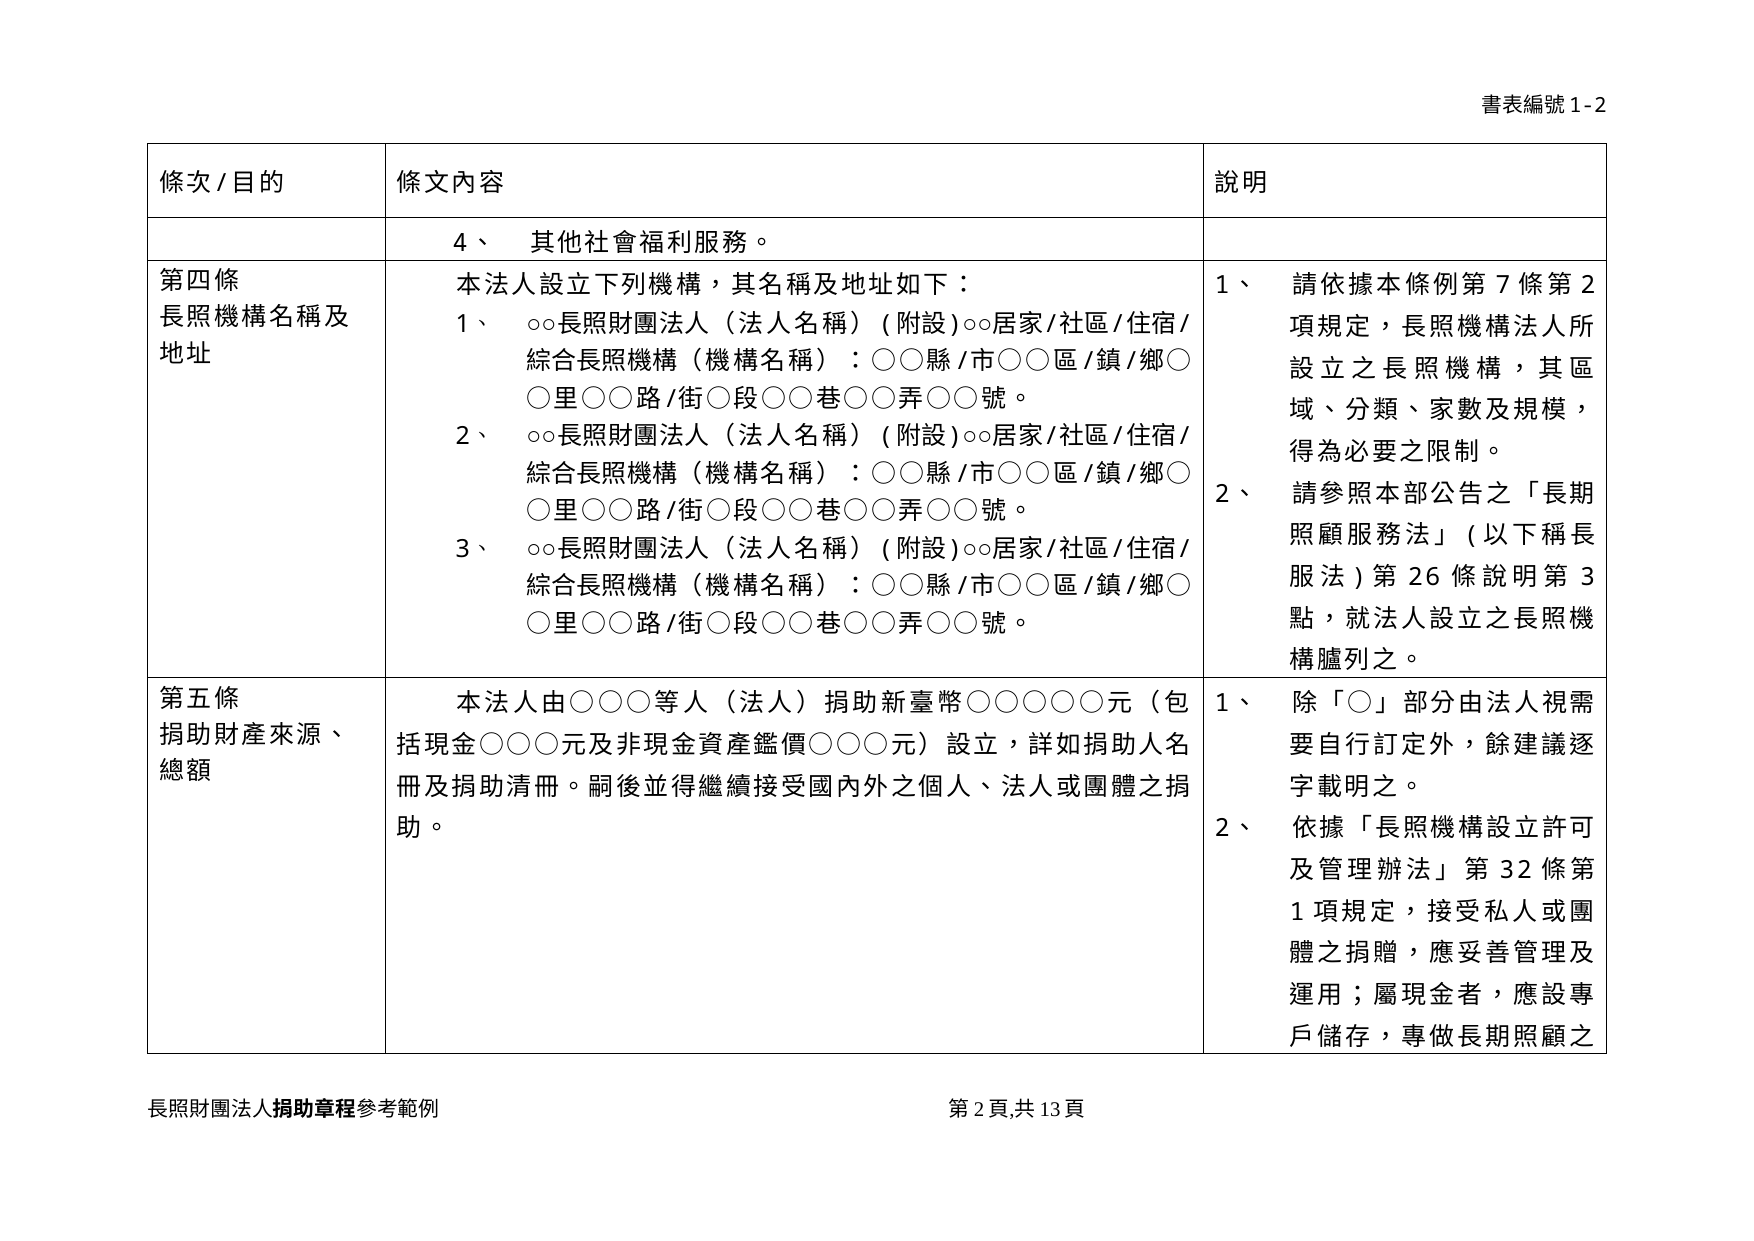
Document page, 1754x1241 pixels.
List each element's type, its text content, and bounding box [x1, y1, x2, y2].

table_cell 第四條 長照機構名稱及 地址 [148, 261, 385, 677]
table_cell 本法人設立下列機構，其名稱及地址如下： ○○長照財團法人（法人名稱）(附設)○○居家/社區/住宿/綜合長照機構（機構名稱）：○○縣/市○○區/鎮/鄉○○里○○路/街○段○○巷○○弄○○號。 ○○長照財團法人（法人名稱）(附設)○○居家/社區/住宿/綜合長照機構（機構名稱）：○○縣/市○○區/鎮/鄉○○里○○路/街○段○○巷○○弄○○號。 ○○長照財團法人（法人名稱）(附設)○○居家/社區/住宿/綜合長照機構（機構名稱）：○○縣/市○○區/鎮/鄉○○里○○路/街○段○○巷○○弄○○號。 [386, 261, 1203, 677]
table_cell 本法人由○○○等人（法人）捐助新臺幣○○○○○元（包括現金○○○元及非現金資產鑑價○○○元）設立，詳如捐助人名冊及捐助清冊。嗣後並得繼續接受國內外之個人、法人或團體之捐助。 [386, 678, 1203, 1053]
table_cell 第五條 捐助財產來源、 總額 [148, 678, 385, 1053]
table_cell 除「○」部分由法人視需要自行訂定外，餘建議逐字載明之。 依據「長照機構設立許可及管理辦法」第32條第1項規定，接受私人或團體之捐贈，應妥善管理及運用；屬現金者，應設專戶儲存，專做長期照顧之 [1204, 678, 1606, 1053]
table_cell 本法人除長照服務事業外，得辦理下列公益事業： 長照人員培訓。 長照宣導教育。 長照研究發展。 其他社會福利服務。 [386, 218, 1203, 259]
table_header 條文內容 [386, 144, 1203, 217]
table_header 條次/目的 [148, 144, 385, 217]
table_cell [1204, 218, 1606, 259]
table_cell [148, 218, 385, 259]
table_cell 請依據本條例第7條第2項規定，長照機構法人所設立之長照機構，其區域、分類、家數及規模，得為必要之限制。 請參照本部公告之「長期照顧服務法」(以下稱長服法)第26條說明第3點，就法人設立之長照機構臚列之。 [1204, 261, 1606, 677]
table_header 說明 [1204, 144, 1606, 217]
